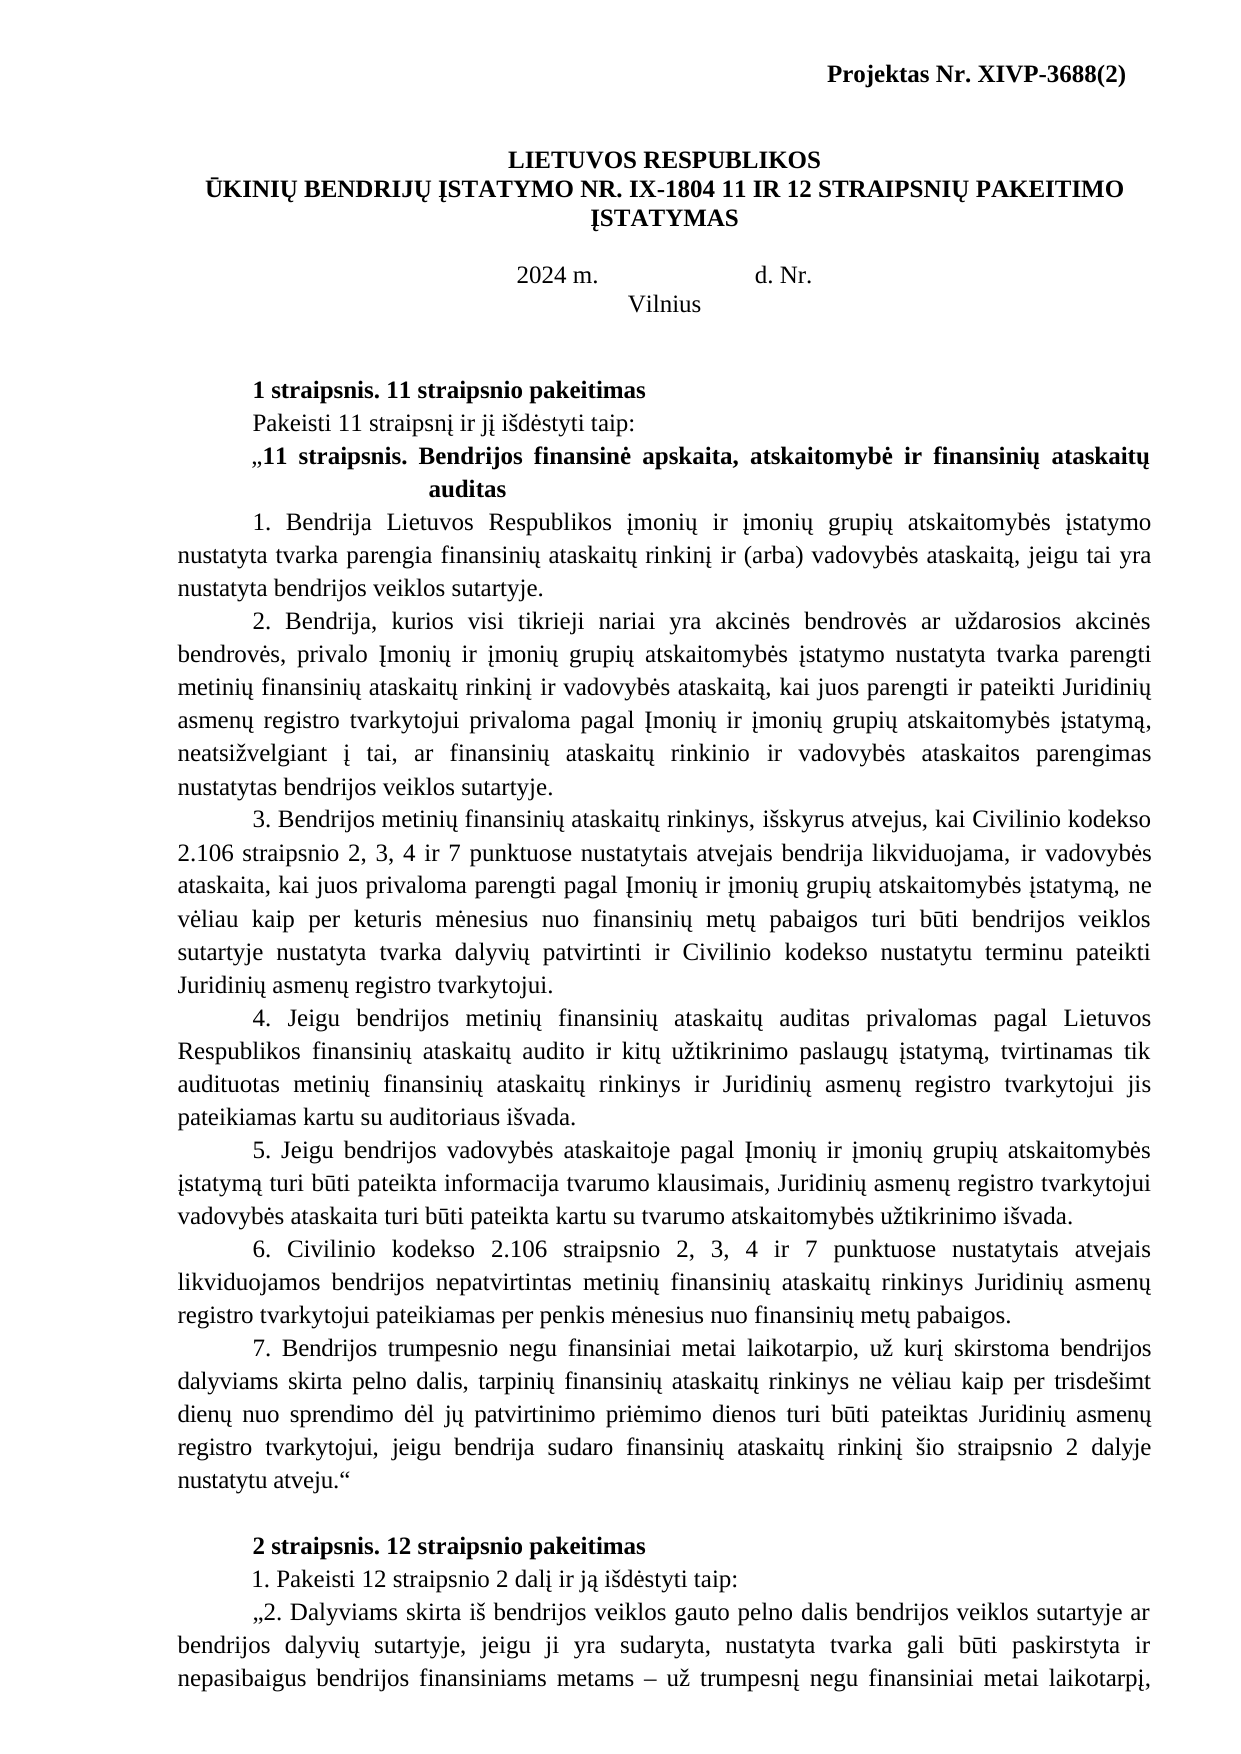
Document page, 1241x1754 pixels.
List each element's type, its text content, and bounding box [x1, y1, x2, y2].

text „11 straipsnis. Bendrijos finansinė apskaita, atskaitomybė ir finansinių ataskaitų auditas [251, 441, 1152, 503]
text 3. Bendrijos metinių finansinių ataskaitų rinkinys, išskyrus atvejus, kai Civilinio kodekso 2.106 straipsnio 2, 3, 4 ir 7 punktuose nustatytais atvejais bendrija likviduojama, ir vadovybės ataskaita, kai juos privaloma parengti pagal Įmonių ir įmonių grupių atskaitomybės įstatymą, ne vėliau kaip per keturis mėnesius nuo finansinių metų pabaigos turi būti bendrijos veiklos sutartyje nustatyta tvarka dalyvių patvirtinti ir Civilinio kodekso nustatytu terminu pateikti Juridinių asmenų registro tvarkytojui. [177, 804, 1152, 998]
text ĮSTATYMAS [177, 203, 1152, 232]
text 4. Jeigu bendrijos metinių finansinių ataskaitų auditas privalomas pagal Lietuvos Respublikos finansinių ataskaitų audito ir kitų užtikrinimo paslaugų įstatymą, tvirtinamas tik audituotas metinių finansinių ataskaitų rinkinys ir Juridinių asmenų registro tvarkytojui jis pateikiamas kartu su auditoriaus išvada. [177, 1003, 1152, 1131]
text 1. Bendrija Lietuvos Respublikos įmonių ir įmonių grupių atskaitomybės įstatymo nustatyta tvarka parengia finansinių ataskaitų rinkinį ir (arba) vadovybės ataskaitą, jeigu tai yra nustatyta bendrijos veiklos sutartyje. [177, 507, 1152, 602]
text 2024 m. d. Nr. [177, 260, 1152, 289]
text 7. Bendrijos trumpesnio negu finansiniai metai laikotarpio, už kurį skirstoma bendrijos dalyviams skirta pelno dalis, tarpinių finansinių ataskaitų rinkinys ne vėliau kaip per trisdešimt dienų nuo sprendimo dėl jų patvirtinimo priėmimo dienos turi būti pateiktas Juridinių asmenų registro tvarkytojui, jeigu bendrija sudaro finansinių ataskaitų rinkinį šio straipsnio 2 dalyje nustatytu atveju.“ [177, 1333, 1152, 1494]
text 5. Jeigu bendrijos vadovybės ataskaitoje pagal Įmonių ir įmonių grupių atskaitomybės įstatymą turi būti pateikta informacija tvarumo klausimais, Juridinių asmenų registro tvarkytojui vadovybės ataskaita turi būti pateikta kartu su tvarumo atskaitomybės užtikrinimo išvada. [177, 1135, 1152, 1229]
text 2 straipsnis. 12 straipsnio pakeitimas [177, 1531, 1152, 1560]
text 1. Pakeisti 12 straipsnio 2 dalį ir ją išdėstyti taip: [251, 1564, 1152, 1593]
text „2. Dalyviams skirta iš bendrijos veiklos gauto pelno dalis bendrijos veiklos sutartyje ar bendrijos dalyvių sutartyje, jeigu ji yra sudaryta, nustatyta tvarka gali būti paskirstyta ir nepasibaigus bendrijos finansiniams metams – už trumpesnį negu finansiniai metai laikotarpį, [177, 1597, 1152, 1692]
text 2. Bendrija, kurios visi tikrieji nariai yra akcinės bendrovės ar uždarosios akcinės bendrovės, privalo Įmonių ir įmonių grupių atskaitomybės įstatymo nustatyta tvarka parengti metinių finansinių ataskaitų rinkinį ir vadovybės ataskaitą, kai juos parengti ir pateikti Juridinių asmenų registro tvarkytojui privaloma pagal Įmonių ir įmonių grupių atskaitomybės įstatymą, neatsižvelgiant į tai, ar finansinių ataskaitų rinkinio ir vadovybės ataskaitos parengimas nustatytas bendrijos veiklos sutartyje. [177, 606, 1152, 800]
text Projektas Nr. XIVP-3688(2) [582, 59, 1152, 88]
text Vilnius [177, 289, 1152, 318]
text LIETUVOS RESPUBLIKOS [177, 145, 1152, 174]
text Pakeisti 11 straipsnį ir jį išdėstyti taip: [252, 408, 1152, 437]
text ŪKINIŲ BENDRIJŲ ĮSTATYMO Nr. IX-1804 11 IR 12 STRAIPSNIŲ PAKEITIMO [177, 174, 1152, 203]
text 1 straipsnis. 11 straipsnio pakeitimas [177, 375, 1152, 404]
text 6. Civilinio kodekso 2.106 straipsnio 2, 3, 4 ir 7 punktuose nustatytais atvejais likviduojamos bendrijos nepatvirtintas metinių finansinių ataskaitų rinkinys Juridinių asmenų registro tvarkytojui pateikiamas per penkis mėnesius nuo finansinių metų pabaigos. [177, 1234, 1152, 1329]
